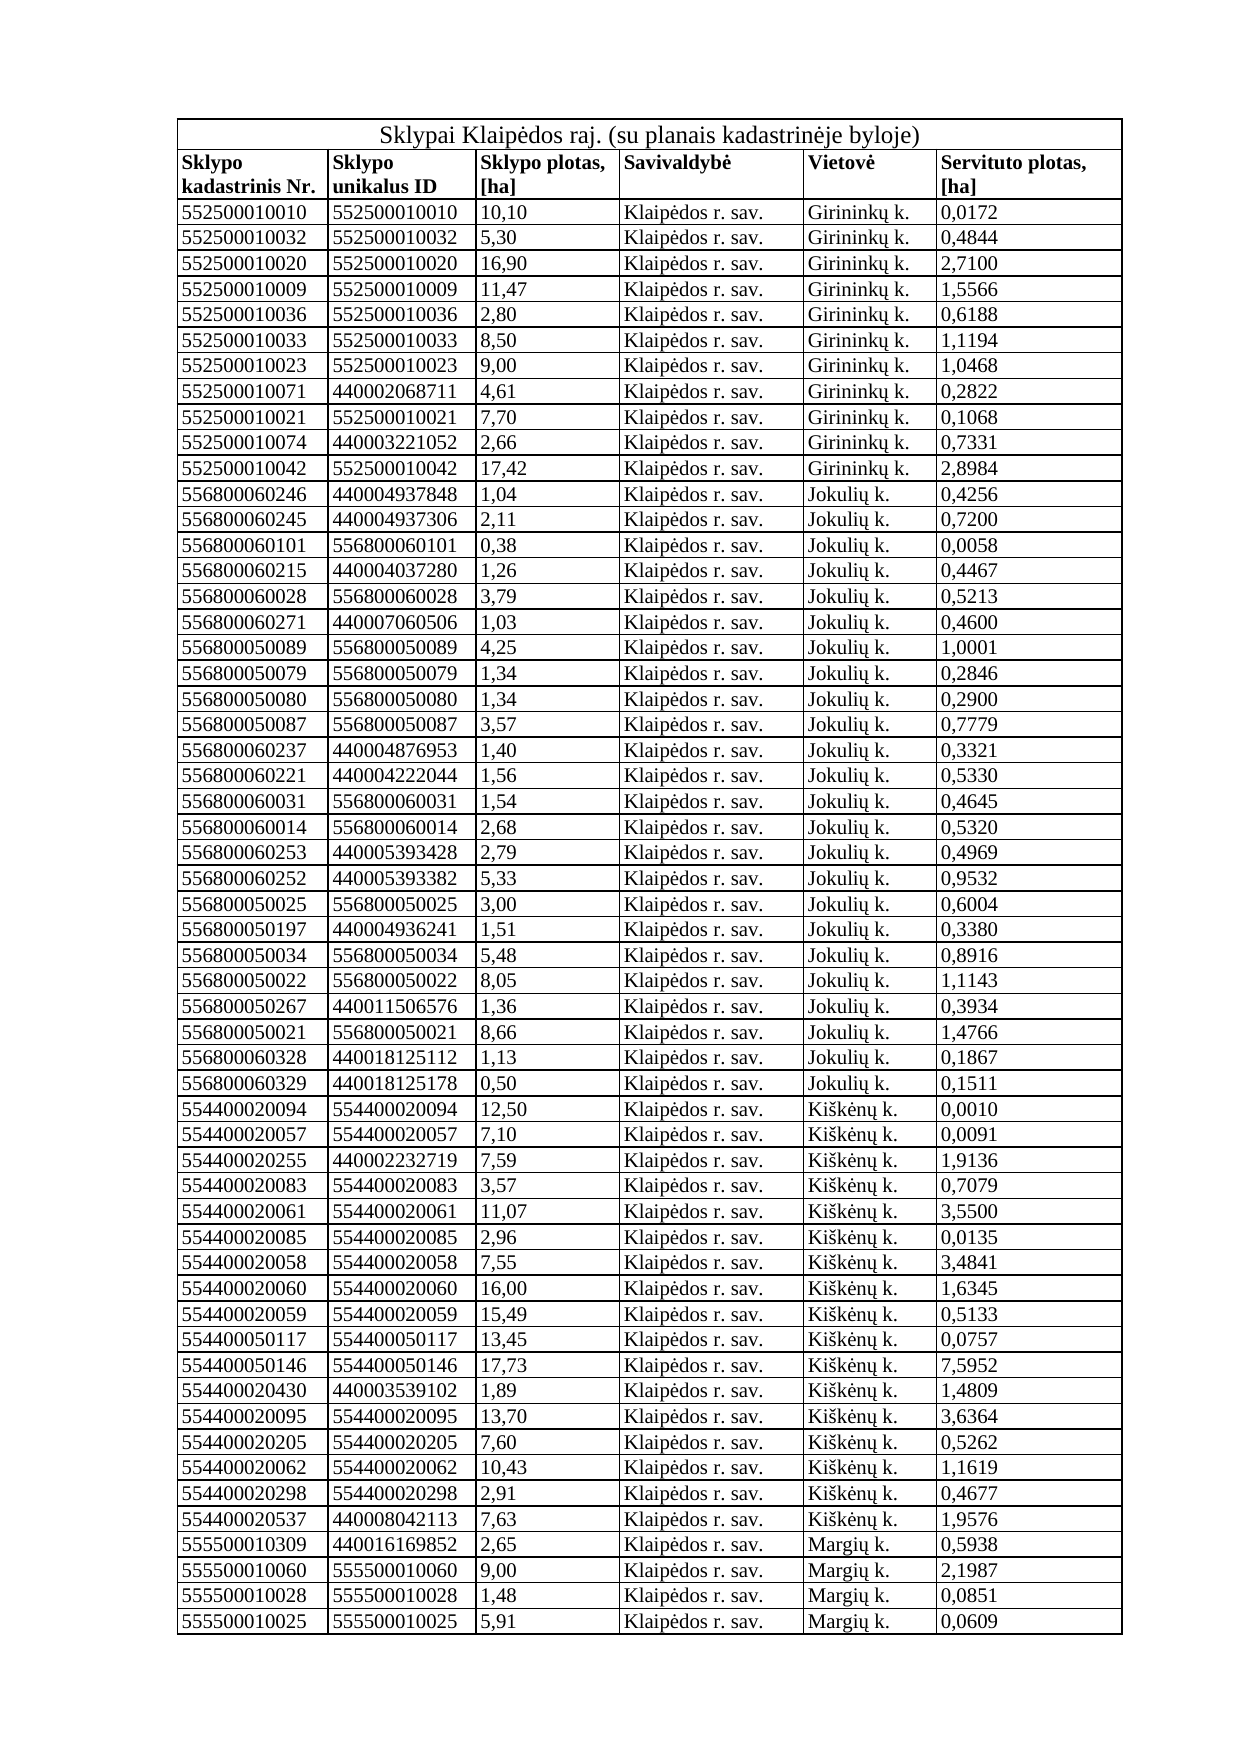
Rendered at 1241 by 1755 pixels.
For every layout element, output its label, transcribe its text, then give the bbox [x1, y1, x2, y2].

table_cell 8,66 [477, 1020, 619, 1044]
table_cell 440016169852 [329, 1532, 475, 1556]
table_cell 440003221052 [329, 430, 475, 454]
table_cell 1,13 [477, 1045, 619, 1069]
table_cell Klaipėdos r. sav. [620, 1045, 803, 1069]
table_cell 0,4677 [937, 1481, 1121, 1505]
table_cell 440002068711 [329, 379, 475, 403]
table_cell 9,00 [477, 1558, 619, 1582]
table_cell 556800060221 [178, 763, 327, 787]
table_cell Jokulių k. [804, 482, 936, 506]
table_cell 1,03 [477, 610, 619, 634]
table_cell 1,9576 [937, 1507, 1121, 1531]
table_cell 552500010042 [178, 456, 327, 480]
table_cell 556800050034 [329, 943, 475, 967]
table_cell 16,90 [477, 251, 619, 275]
table_cell Klaipėdos r. sav. [620, 1173, 803, 1197]
table_cell 0,3321 [937, 738, 1121, 762]
table_cell 552500010020 [329, 251, 475, 275]
table_cell 440004876953 [329, 738, 475, 762]
table_cell 552500010009 [178, 277, 327, 301]
table_cell 556800060245 [178, 507, 327, 531]
table_cell 2,8984 [937, 456, 1121, 480]
table_cell 552500010020 [178, 251, 327, 275]
table_cell 554400020061 [178, 1199, 327, 1223]
table_cell Klaipėdos r. sav. [620, 866, 803, 890]
table_cell Kiškėnų k. [804, 1276, 936, 1300]
table_cell 556800050079 [178, 661, 327, 685]
table_cell 1,34 [477, 661, 619, 685]
table_cell 1,1194 [937, 328, 1121, 352]
table_cell 556800050089 [178, 635, 327, 659]
table_cell 0,5262 [937, 1430, 1121, 1454]
table_cell 556800050022 [329, 968, 475, 992]
table_cell 440007060506 [329, 610, 475, 634]
table_cell 2,80 [477, 302, 619, 326]
table_cell 440004037280 [329, 558, 475, 582]
table_cell 16,00 [477, 1276, 619, 1300]
table_cell Klaipėdos r. sav. [620, 1481, 803, 1505]
table_cell Jokulių k. [804, 994, 936, 1018]
table_cell Jokulių k. [804, 533, 936, 557]
table_cell Kiškėnų k. [804, 1404, 936, 1428]
table_cell Klaipėdos r. sav. [620, 1558, 803, 1582]
table_cell 556800050079 [329, 661, 475, 685]
table_cell Klaipėdos r. sav. [620, 533, 803, 557]
table_cell Jokulių k. [804, 558, 936, 582]
table_cell 554400050146 [178, 1353, 327, 1377]
table_cell 554400050117 [178, 1327, 327, 1351]
table_cell Klaipėdos r. sav. [620, 302, 803, 326]
table_cell 3,79 [477, 584, 619, 608]
table_cell Girininkų k. [804, 328, 936, 352]
table_cell Klaipėdos r. sav. [620, 1609, 803, 1633]
table_cell Jokulių k. [804, 763, 936, 787]
table_cell 554400020060 [329, 1276, 475, 1300]
table_cell 11,47 [477, 277, 619, 301]
table_cell 2,1987 [937, 1558, 1121, 1582]
table_cell 440005393428 [329, 840, 475, 864]
table_cell 0,1511 [937, 1071, 1121, 1095]
table_cell Margių k. [804, 1609, 936, 1633]
table_cell 1,6345 [937, 1276, 1121, 1300]
table_cell Klaipėdos r. sav. [620, 430, 803, 454]
table_cell Klaipėdos r. sav. [620, 507, 803, 531]
table_cell Kiškėnų k. [804, 1097, 936, 1121]
table_cell Sklypo kadastrinis Nr. [178, 150, 327, 198]
table_cell 0,0010 [937, 1097, 1121, 1121]
table_cell 4,25 [477, 635, 619, 659]
table_cell 13,70 [477, 1404, 619, 1428]
table_cell 0,2846 [937, 661, 1121, 685]
table_cell 0,4600 [937, 610, 1121, 634]
table_cell Klaipėdos r. sav. [620, 558, 803, 582]
table_cell 440011506576 [329, 994, 475, 1018]
table_cell Kiškėnų k. [804, 1455, 936, 1479]
table_cell Klaipėdos r. sav. [620, 1276, 803, 1300]
table_cell Klaipėdos r. sav. [620, 1225, 803, 1249]
table_cell 554400020298 [178, 1481, 327, 1505]
table_cell 17,73 [477, 1353, 619, 1377]
table_cell Margių k. [804, 1558, 936, 1582]
table_cell Girininkų k. [804, 251, 936, 275]
table_cell 1,51 [477, 917, 619, 941]
table_cell 554400020094 [329, 1097, 475, 1121]
table_cell Klaipėdos r. sav. [620, 1097, 803, 1121]
table_cell 554400050117 [329, 1327, 475, 1351]
table_cell 0,0609 [937, 1609, 1121, 1633]
table_cell 3,57 [477, 712, 619, 736]
table_cell Girininkų k. [804, 277, 936, 301]
table_cell 8,05 [477, 968, 619, 992]
table_cell 1,48 [477, 1583, 619, 1607]
table_cell Vietovė [804, 150, 936, 198]
table_cell 556800050089 [329, 635, 475, 659]
table_cell 556800060014 [329, 815, 475, 839]
table_cell Klaipėdos r. sav. [620, 815, 803, 839]
table_cell Savivaldybė [620, 150, 803, 198]
table_cell 0,0135 [937, 1225, 1121, 1249]
table_cell Klaipėdos r. sav. [620, 1532, 803, 1556]
table_cell Klaipėdos r. sav. [620, 840, 803, 864]
table_cell 0,5330 [937, 763, 1121, 787]
table_cell 554400020085 [178, 1225, 327, 1249]
table_cell Servituto plotas, [ha] [937, 150, 1121, 198]
table_cell 5,30 [477, 225, 619, 249]
table_cell 555500010028 [178, 1583, 327, 1607]
table_cell 0,50 [477, 1071, 619, 1095]
table_cell 0,4256 [937, 482, 1121, 506]
table_cell 552500010071 [178, 379, 327, 403]
table_cell 554400020255 [178, 1148, 327, 1172]
table_cell Klaipėdos r. sav. [620, 1583, 803, 1607]
table_cell 554400020298 [329, 1481, 475, 1505]
table_cell 554400020094 [178, 1097, 327, 1121]
table_cell 556800050022 [178, 968, 327, 992]
table_cell Kiškėnų k. [804, 1378, 936, 1402]
table_cell Klaipėdos r. sav. [620, 738, 803, 762]
table_cell 555500010309 [178, 1532, 327, 1556]
table_cell Klaipėdos r. sav. [620, 379, 803, 403]
table_cell 1,36 [477, 994, 619, 1018]
table_cell 556800060329 [178, 1071, 327, 1095]
table_cell 440005393382 [329, 866, 475, 890]
table_cell Klaipėdos r. sav. [620, 687, 803, 711]
table_cell Jokulių k. [804, 610, 936, 634]
table_cell Jokulių k. [804, 584, 936, 608]
table_cell Klaipėdos r. sav. [620, 917, 803, 941]
table_cell Klaipėdos r. sav. [620, 456, 803, 480]
table_cell Klaipėdos r. sav. [620, 1071, 803, 1095]
table_cell 1,40 [477, 738, 619, 762]
table_cell 440018125112 [329, 1045, 475, 1069]
table_cell Klaipėdos r. sav. [620, 1250, 803, 1274]
table_cell 555500010060 [178, 1558, 327, 1582]
table_cell Klaipėdos r. sav. [620, 789, 803, 813]
table_cell 552500010023 [329, 353, 475, 377]
table_cell 556800060253 [178, 840, 327, 864]
table_cell 7,70 [477, 405, 619, 429]
table_cell Klaipėdos r. sav. [620, 1507, 803, 1531]
table_cell 2,96 [477, 1225, 619, 1249]
table_cell Kiškėnų k. [804, 1481, 936, 1505]
table_cell Girininkų k. [804, 430, 936, 454]
table_cell 555500010060 [329, 1558, 475, 1582]
table_cell 0,6188 [937, 302, 1121, 326]
table_cell Girininkų k. [804, 353, 936, 377]
table_cell 554400020083 [329, 1173, 475, 1197]
table_cell 552500010032 [329, 225, 475, 249]
table_cell 0,3934 [937, 994, 1121, 1018]
table_cell 554400050146 [329, 1353, 475, 1377]
table_cell 0,2822 [937, 379, 1121, 403]
table_cell 554400020058 [178, 1250, 327, 1274]
table_cell Klaipėdos r. sav. [620, 712, 803, 736]
table_cell Klaipėdos r. sav. [620, 1199, 803, 1223]
table_cell 0,0091 [937, 1122, 1121, 1146]
table_cell 554400020059 [178, 1302, 327, 1326]
table_cell 2,68 [477, 815, 619, 839]
table_cell 10,10 [477, 200, 619, 224]
table_cell 13,45 [477, 1327, 619, 1351]
table_cell 556800060028 [329, 584, 475, 608]
table_cell 2,65 [477, 1532, 619, 1556]
table_cell Jokulių k. [804, 507, 936, 531]
table_cell 1,1619 [937, 1455, 1121, 1479]
table_cell 554400020058 [329, 1250, 475, 1274]
table_cell 556800060014 [178, 815, 327, 839]
table_cell 2,7100 [937, 251, 1121, 275]
table_cell Klaipėdos r. sav. [620, 405, 803, 429]
table_cell 5,33 [477, 866, 619, 890]
table_cell 556800050021 [178, 1020, 327, 1044]
table_cell 554400020061 [329, 1199, 475, 1223]
table_cell 440004936241 [329, 917, 475, 941]
table_cell 0,0757 [937, 1327, 1121, 1351]
table_cell Kiškėnų k. [804, 1430, 936, 1454]
table_cell Klaipėdos r. sav. [620, 1020, 803, 1044]
table_cell 0,0851 [937, 1583, 1121, 1607]
table_cell 554400020095 [329, 1404, 475, 1428]
table_cell Jokulių k. [804, 1045, 936, 1069]
table_cell Jokulių k. [804, 840, 936, 864]
table_cell Klaipėdos r. sav. [620, 251, 803, 275]
table_cell Jokulių k. [804, 738, 936, 762]
table_cell 440004222044 [329, 763, 475, 787]
table_header Sklypai Klaipėdos raj. (su planais kadastrinėje byloje) [178, 120, 1121, 148]
table_cell 552500010036 [178, 302, 327, 326]
table_cell Klaipėdos r. sav. [620, 1430, 803, 1454]
table_cell 556800060271 [178, 610, 327, 634]
table_cell 0,2900 [937, 687, 1121, 711]
table_cell Klaipėdos r. sav. [620, 610, 803, 634]
table_cell Klaipėdos r. sav. [620, 1378, 803, 1402]
table_cell 0,0172 [937, 200, 1121, 224]
table_cell 2,66 [477, 430, 619, 454]
table_cell Klaipėdos r. sav. [620, 943, 803, 967]
table_cell 0,7779 [937, 712, 1121, 736]
table_cell 10,43 [477, 1455, 619, 1479]
table_cell 440004937306 [329, 507, 475, 531]
table_cell Klaipėdos r. sav. [620, 1327, 803, 1351]
table_cell 7,5952 [937, 1353, 1121, 1377]
table_cell 0,1068 [937, 405, 1121, 429]
table_cell 7,60 [477, 1430, 619, 1454]
table_cell 440003539102 [329, 1378, 475, 1402]
table_cell Kiškėnų k. [804, 1199, 936, 1223]
table_cell 12,50 [477, 1097, 619, 1121]
table_cell 8,50 [477, 328, 619, 352]
table_cell 0,4844 [937, 225, 1121, 249]
table_cell 554400020095 [178, 1404, 327, 1428]
table_cell Jokulių k. [804, 687, 936, 711]
table_cell 554400020537 [178, 1507, 327, 1531]
table_cell 1,26 [477, 558, 619, 582]
table_cell 552500010033 [178, 328, 327, 352]
table_cell 440002232719 [329, 1148, 475, 1172]
table_cell 1,9136 [937, 1148, 1121, 1172]
table_cell Klaipėdos r. sav. [620, 1122, 803, 1146]
table_cell Jokulių k. [804, 789, 936, 813]
table_cell 556800060031 [329, 789, 475, 813]
table_cell 7,55 [477, 1250, 619, 1274]
table_cell Jokulių k. [804, 917, 936, 941]
table_cell 0,4969 [937, 840, 1121, 864]
table_cell 554400020205 [178, 1430, 327, 1454]
table_cell 556800060246 [178, 482, 327, 506]
table_cell Klaipėdos r. sav. [620, 763, 803, 787]
table_cell Jokulių k. [804, 815, 936, 839]
table_cell 555500010028 [329, 1583, 475, 1607]
table_cell 1,89 [477, 1378, 619, 1402]
table_cell 556800050025 [178, 892, 327, 916]
table_cell Kiškėnų k. [804, 1302, 936, 1326]
table_cell Klaipėdos r. sav. [620, 1455, 803, 1479]
table_cell 1,5566 [937, 277, 1121, 301]
table_cell 4,61 [477, 379, 619, 403]
table_cell 5,91 [477, 1609, 619, 1633]
table_cell 9,00 [477, 353, 619, 377]
table_cell Klaipėdos r. sav. [620, 277, 803, 301]
table_cell 0,4467 [937, 558, 1121, 582]
table_cell Kiškėnų k. [804, 1225, 936, 1249]
table_cell 7,10 [477, 1122, 619, 1146]
table_cell Klaipėdos r. sav. [620, 482, 803, 506]
table_cell Jokulių k. [804, 712, 936, 736]
table_cell Klaipėdos r. sav. [620, 584, 803, 608]
table_cell 552500010032 [178, 225, 327, 249]
table_cell Klaipėdos r. sav. [620, 225, 803, 249]
table_cell Jokulių k. [804, 968, 936, 992]
table_cell 556800050087 [329, 712, 475, 736]
table_cell 552500010023 [178, 353, 327, 377]
table_cell 3,4841 [937, 1250, 1121, 1274]
table_cell Sklypo unikalus ID [329, 150, 475, 198]
table_cell 1,4766 [937, 1020, 1121, 1044]
table_cell 1,54 [477, 789, 619, 813]
table_cell Kiškėnų k. [804, 1148, 936, 1172]
table_cell 556800060215 [178, 558, 327, 582]
table_cell Klaipėdos r. sav. [620, 328, 803, 352]
table_cell Kiškėnų k. [804, 1327, 936, 1351]
table_cell 0,5320 [937, 815, 1121, 839]
table_cell 0,3380 [937, 917, 1121, 941]
table_cell 2,79 [477, 840, 619, 864]
table_cell 554400020059 [329, 1302, 475, 1326]
table_cell 1,0468 [937, 353, 1121, 377]
table_cell 440018125178 [329, 1071, 475, 1095]
table_cell Margių k. [804, 1532, 936, 1556]
table_cell 3,6364 [937, 1404, 1121, 1428]
table_cell 5,48 [477, 943, 619, 967]
table_cell 0,7331 [937, 430, 1121, 454]
table_cell Jokulių k. [804, 892, 936, 916]
table_cell 0,4645 [937, 789, 1121, 813]
table_cell Klaipėdos r. sav. [620, 353, 803, 377]
table_cell 556800050080 [178, 687, 327, 711]
table_cell 0,5213 [937, 584, 1121, 608]
table_cell 556800060237 [178, 738, 327, 762]
table_cell 1,4809 [937, 1378, 1121, 1402]
table_cell 555500010025 [178, 1609, 327, 1633]
table_cell 0,8916 [937, 943, 1121, 967]
table_cell Girininkų k. [804, 225, 936, 249]
table_cell 0,7200 [937, 507, 1121, 531]
table_cell 3,57 [477, 1173, 619, 1197]
table_cell 3,5500 [937, 1199, 1121, 1223]
table_cell Girininkų k. [804, 379, 936, 403]
table_cell Girininkų k. [804, 405, 936, 429]
table_cell Sklypo plotas, [ha] [477, 150, 619, 198]
table_cell 554400020057 [178, 1122, 327, 1146]
table_cell 554400020430 [178, 1378, 327, 1402]
table_cell 7,63 [477, 1507, 619, 1531]
table_cell 552500010021 [329, 405, 475, 429]
table_cell Klaipėdos r. sav. [620, 968, 803, 992]
table_cell 2,91 [477, 1481, 619, 1505]
table_cell Jokulių k. [804, 866, 936, 890]
table_cell 0,7079 [937, 1173, 1121, 1197]
table_cell 554400020057 [329, 1122, 475, 1146]
table_cell Klaipėdos r. sav. [620, 1302, 803, 1326]
table_cell 556800050087 [178, 712, 327, 736]
table_cell 0,0058 [937, 533, 1121, 557]
table_cell 7,59 [477, 1148, 619, 1172]
table_cell 554400020205 [329, 1430, 475, 1454]
table_cell 15,49 [477, 1302, 619, 1326]
table_cell 0,9532 [937, 866, 1121, 890]
table_cell 556800050197 [178, 917, 327, 941]
table_cell 556800060028 [178, 584, 327, 608]
table_cell Klaipėdos r. sav. [620, 1148, 803, 1172]
table_cell 556800060252 [178, 866, 327, 890]
table_cell 554400020062 [178, 1455, 327, 1479]
table_cell Kiškėnų k. [804, 1122, 936, 1146]
table_cell Klaipėdos r. sav. [620, 200, 803, 224]
table_cell 552500010021 [178, 405, 327, 429]
table_cell 554400020083 [178, 1173, 327, 1197]
table_cell Girininkų k. [804, 302, 936, 326]
table_cell Jokulių k. [804, 1071, 936, 1095]
table_cell Girininkų k. [804, 456, 936, 480]
table_cell Klaipėdos r. sav. [620, 1404, 803, 1428]
table_cell 1,1143 [937, 968, 1121, 992]
table_cell 1,0001 [937, 635, 1121, 659]
table_cell 556800050267 [178, 994, 327, 1018]
table_cell 440004937848 [329, 482, 475, 506]
table_cell 0,5938 [937, 1532, 1121, 1556]
table_cell Kiškėnų k. [804, 1250, 936, 1274]
table_cell 556800050021 [329, 1020, 475, 1044]
table_cell 556800060328 [178, 1045, 327, 1069]
table_cell 0,38 [477, 533, 619, 557]
table_cell Girininkų k. [804, 200, 936, 224]
table_cell 1,04 [477, 482, 619, 506]
table_cell 2,11 [477, 507, 619, 531]
table_cell 556800060101 [329, 533, 475, 557]
table_cell 552500010010 [178, 200, 327, 224]
table_cell 11,07 [477, 1199, 619, 1223]
table_cell 556800050034 [178, 943, 327, 967]
table_cell Jokulių k. [804, 635, 936, 659]
table_cell 1,34 [477, 687, 619, 711]
table_cell 554400020062 [329, 1455, 475, 1479]
table_cell 556800060031 [178, 789, 327, 813]
table_cell 0,6004 [937, 892, 1121, 916]
table_cell Jokulių k. [804, 1020, 936, 1044]
table_cell 0,1867 [937, 1045, 1121, 1069]
table_cell 440008042113 [329, 1507, 475, 1531]
table_cell 556800050025 [329, 892, 475, 916]
table_cell Jokulių k. [804, 943, 936, 967]
table_cell 554400020085 [329, 1225, 475, 1249]
table_cell Jokulių k. [804, 661, 936, 685]
table_cell 552500010042 [329, 456, 475, 480]
table_cell Kiškėnų k. [804, 1353, 936, 1377]
table_cell Margių k. [804, 1583, 936, 1607]
table_cell 3,00 [477, 892, 619, 916]
table_cell Klaipėdos r. sav. [620, 994, 803, 1018]
table_cell 554400020060 [178, 1276, 327, 1300]
table_cell 552500010010 [329, 200, 475, 224]
table_cell Klaipėdos r. sav. [620, 661, 803, 685]
table_cell 552500010074 [178, 430, 327, 454]
table_cell 552500010033 [329, 328, 475, 352]
table_cell 555500010025 [329, 1609, 475, 1633]
table_cell Klaipėdos r. sav. [620, 892, 803, 916]
table_cell 556800050080 [329, 687, 475, 711]
table_cell 0,5133 [937, 1302, 1121, 1326]
table_cell Kiškėnų k. [804, 1507, 936, 1531]
table_cell Klaipėdos r. sav. [620, 1353, 803, 1377]
table_cell 552500010036 [329, 302, 475, 326]
table_cell 556800060101 [178, 533, 327, 557]
table_cell 17,42 [477, 456, 619, 480]
table_cell 552500010009 [329, 277, 475, 301]
table_cell 1,56 [477, 763, 619, 787]
table_cell Kiškėnų k. [804, 1173, 936, 1197]
table_cell Klaipėdos r. sav. [620, 635, 803, 659]
